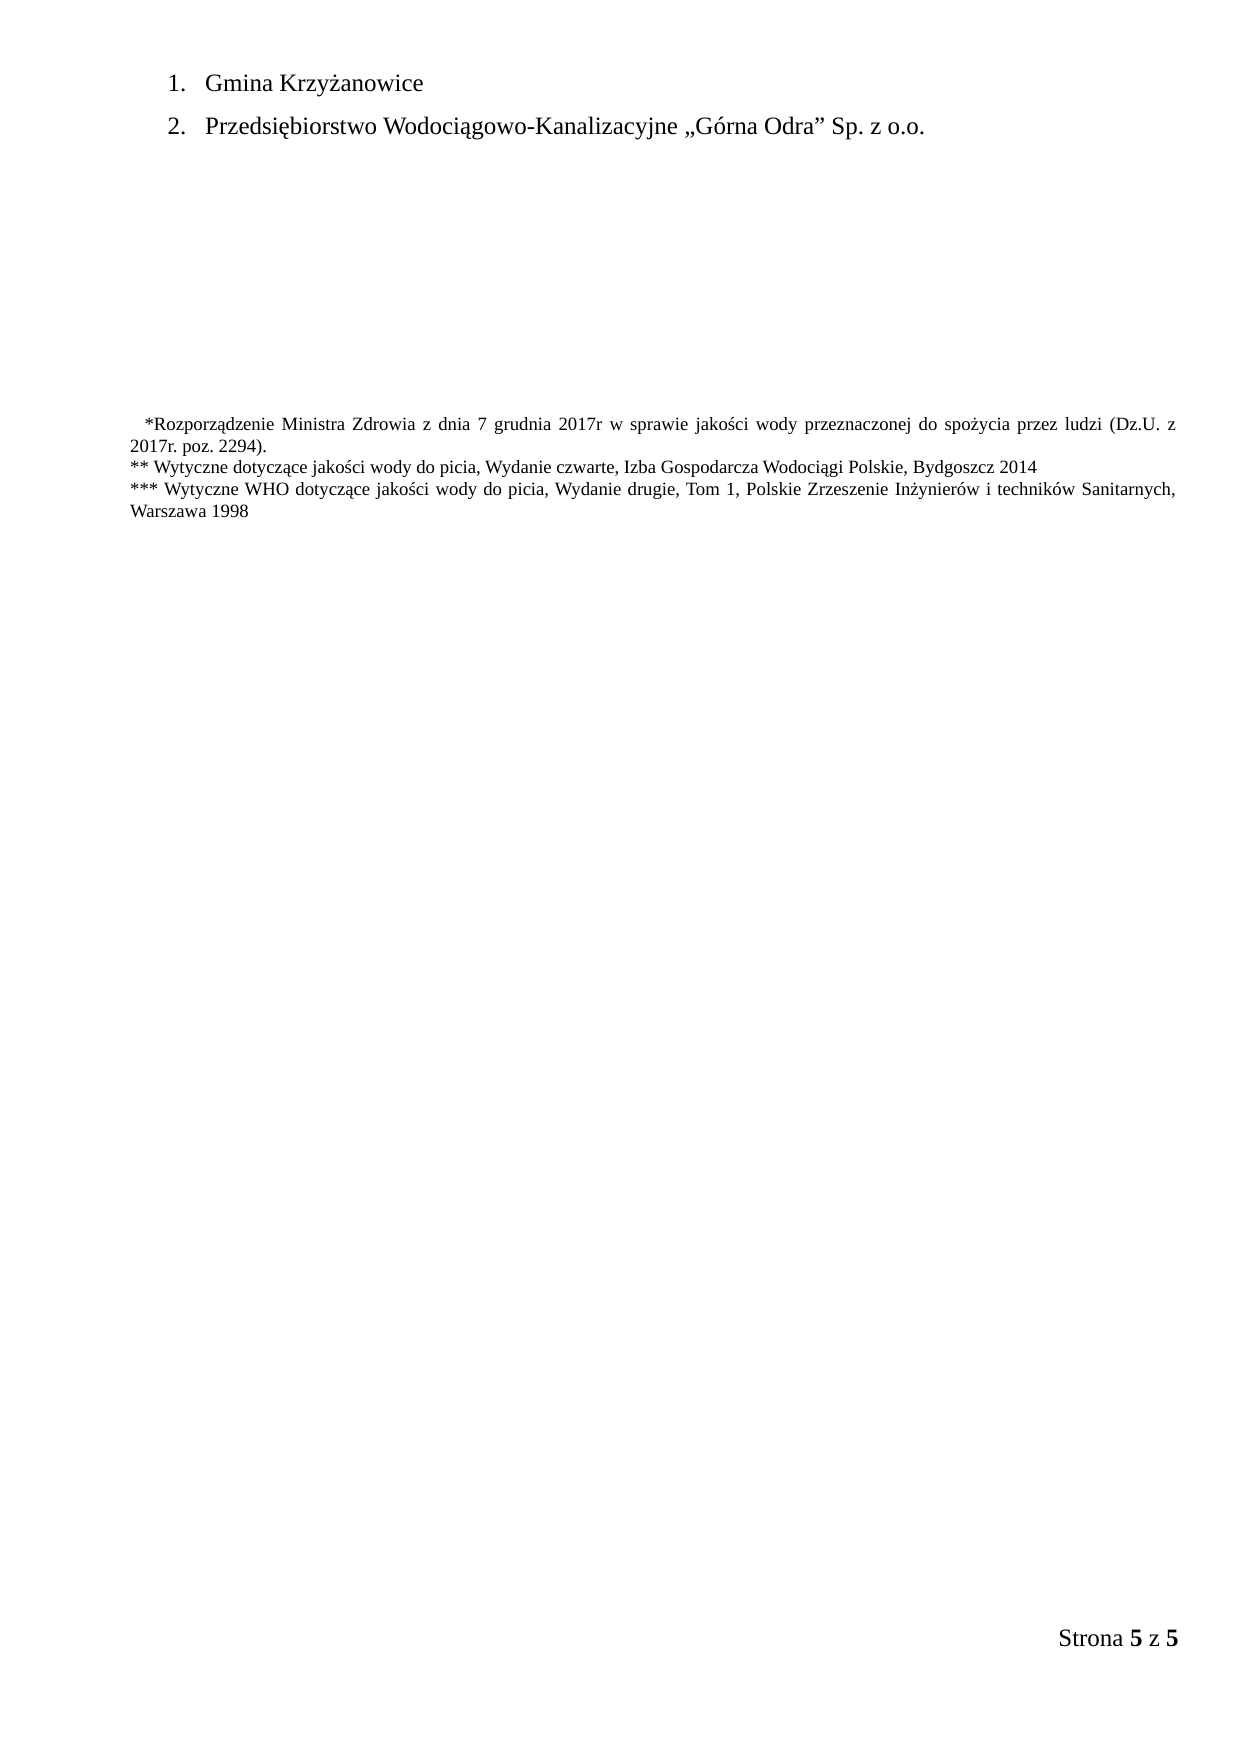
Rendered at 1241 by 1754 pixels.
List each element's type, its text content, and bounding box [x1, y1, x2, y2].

text *** Wytyczne WHO dotyczące jakości wody do picia, Wydanie drugie, Tom 1, Polskie Zrzeszenie Inżynierów i techników Sanitarnych, Warszawa 1998 [130, 478, 1178, 521]
text ** Wytyczne dotyczące jakości wody do picia, Wydanie czwarte, Izba Gospodarcza Wodociągi Polskie, Bydgoszcz 2014 [130, 456, 1178, 478]
list Gmina Krzyżanowice [167, 68, 1178, 97]
text *Rozporządzenie Ministra Zdrowia z dnia 7 grudnia 2017r w sprawie jakości wody przeznaczonej do spożycia przez ludzi (Dz.U. z 2017r. poz. 2294). [130, 413, 1178, 456]
list Przedsiębiorstwo Wodociągowo-Kanalizacyjne „Górna Odra” Sp. z o.o. [167, 111, 1178, 140]
